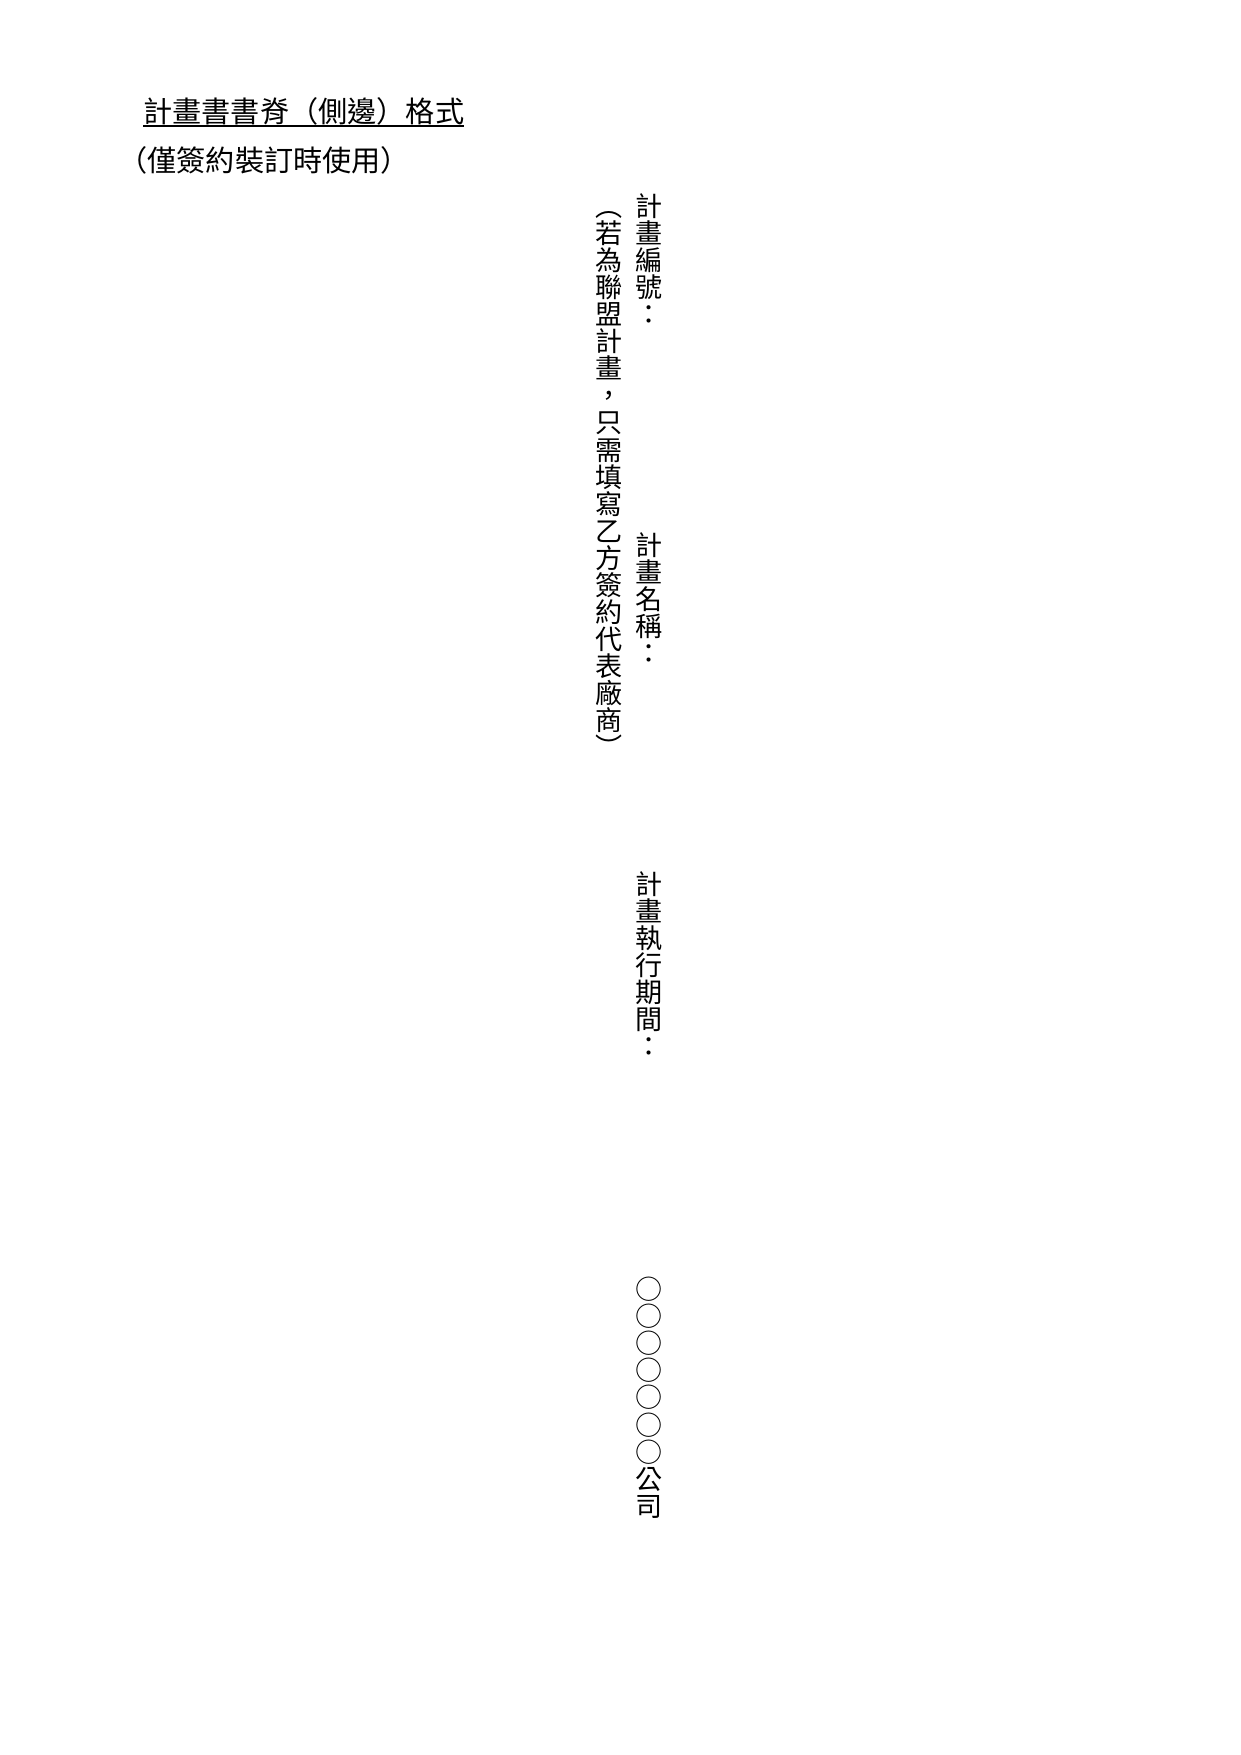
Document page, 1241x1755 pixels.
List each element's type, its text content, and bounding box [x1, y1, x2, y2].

text （僅簽約裝訂時使用） [118, 137, 1122, 1591]
text 計畫編號： 計畫名稱： 計畫執行期間： ○○○○○○○公司 [629, 192, 668, 1576]
text 計畫書書脊（側邊）格式 [143, 89, 1129, 131]
text （若為聯盟計畫，只需填寫乙方簽約代表廠商） [590, 192, 629, 1576]
